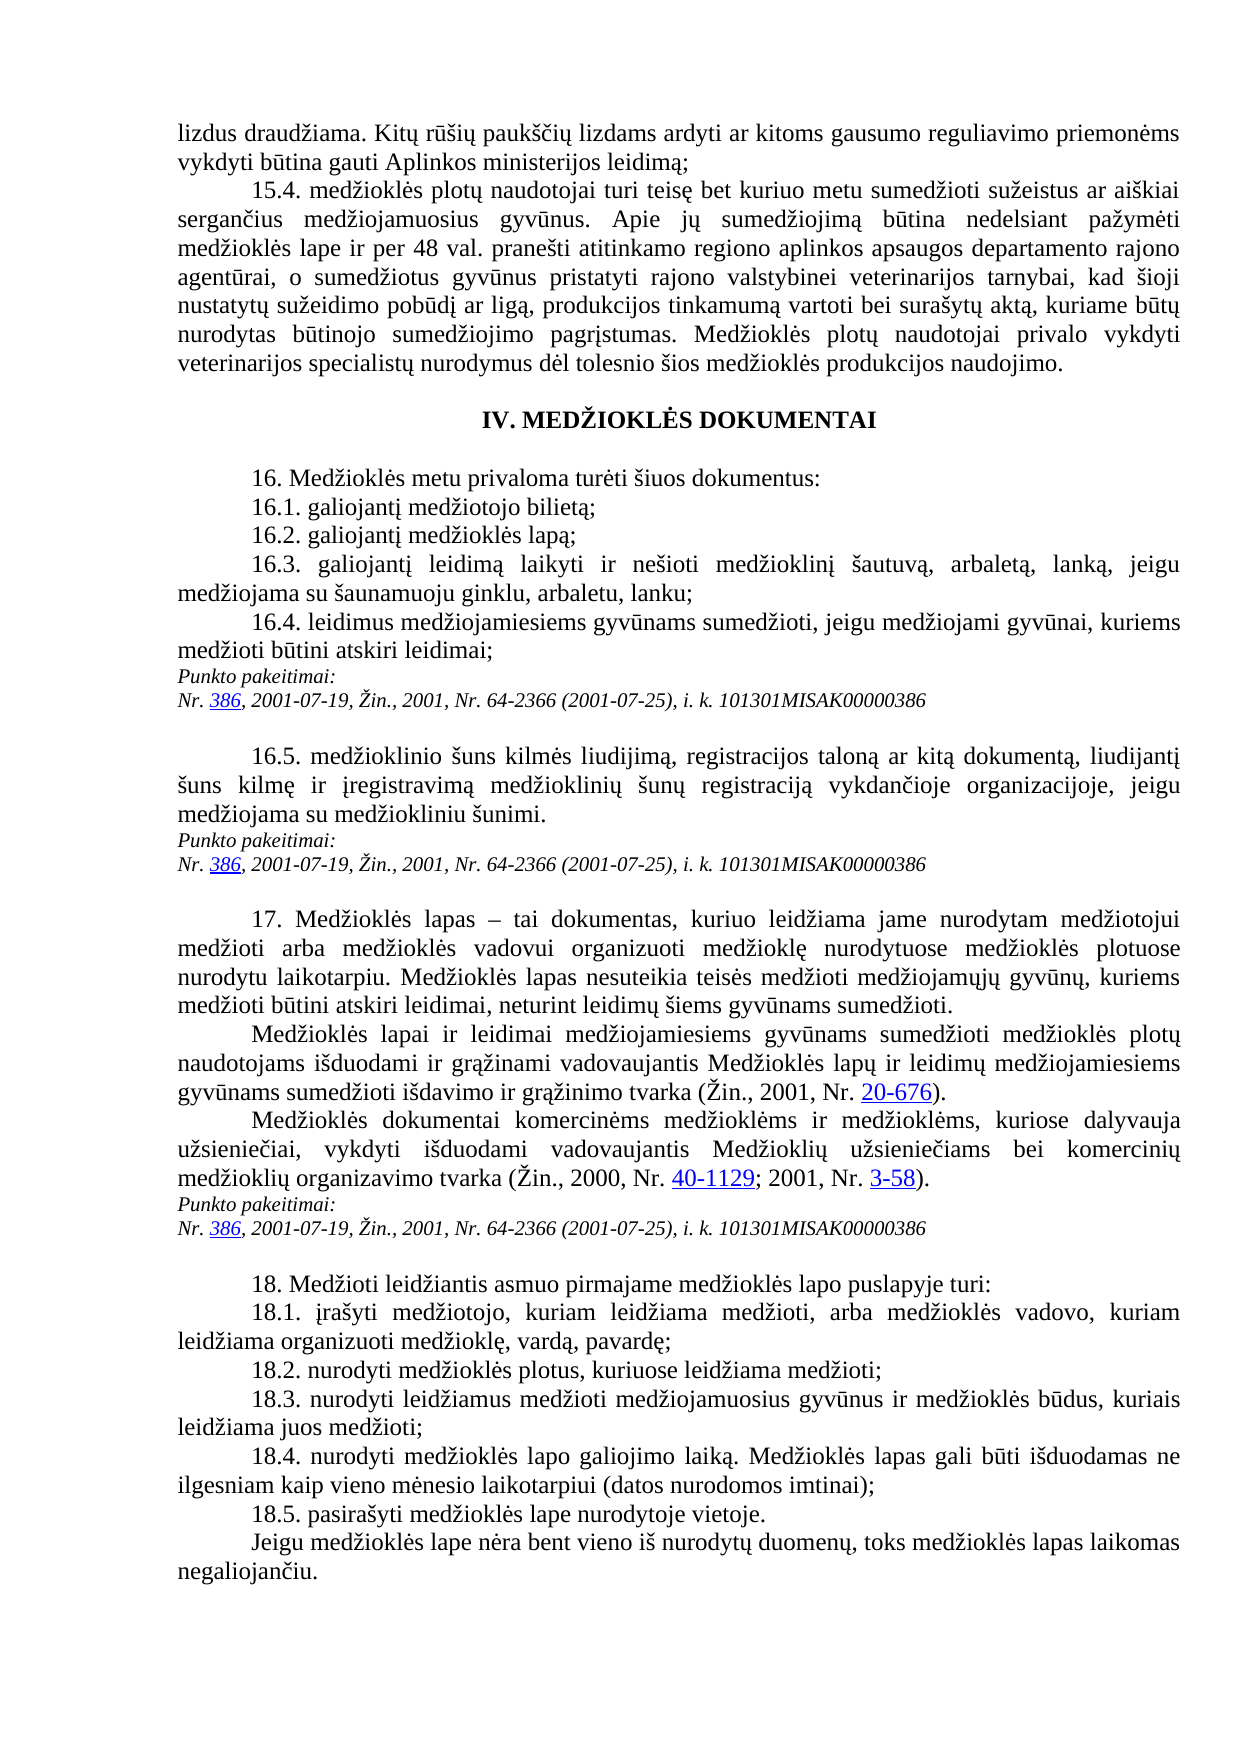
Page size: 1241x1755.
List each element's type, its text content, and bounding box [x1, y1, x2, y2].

text lizdus draudžiama. Kitų rūšių paukščių lizdams ardyti ar kitoms gausumo reguliavimo priemonėms vykdyti būtina gauti Aplinkos ministerijos leidimą; [177, 118, 1181, 176]
text 16. Medžioklės metu privaloma turėti šiuos dokumentus: [177, 463, 1181, 492]
text Jeigu medžioklės lape nėra bent vieno iš nurodytų duomenų, toks medžioklės lapas laikomas negaliojančiu. [177, 1527, 1181, 1585]
text IV. MEDŽIOKLĖS DOKUMENTAI [177, 406, 1181, 434]
text 18.4. nurodyti medžioklės lapo galiojimo laiką. Medžioklės lapas gali būti išduodamas ne ilgesniam kaip vieno mėnesio laikotarpiui (datos nurodomos imtinai); [177, 1441, 1181, 1499]
text 18.1. įrašyti medžiotojo, kuriam leidžiama medžioti, arba medžioklės vadovo, kuriam leidžiama organizuoti medžioklę, vardą, pavardę; [177, 1297, 1181, 1355]
text Nr. 386, 2001-07-19, Žin., 2001, Nr. 64-2366 (2001-07-25), i. k. 101301MISAK00000386 [177, 1216, 1181, 1240]
text 15.4. medžioklės plotų naudotojai turi teisę bet kuriuo metu sumedžioti sužeistus ar aiškiai sergančius medžiojamuosius gyvūnus. Apie jų sumedžiojimą būtina nedelsiant pažymėti medžioklės lape ir per 48 val. pranešti atitinkamo regiono aplinkos apsaugos departamento rajono agentūrai, o sumedžiotus gyvūnus pristatyti rajono valstybinei veterinarijos tarnybai, kad šioji nustatytų sužeidimo pobūdį ar ligą, produkcijos tinkamumą vartoti bei surašytų aktą, kuriame būtų nurodytas būtinojo sumedžiojimo pagrįstumas. Medžioklės plotų naudotojai privalo vykdyti veterinarijos specialistų nurodymus dėl tolesnio šios medžioklės produkcijos naudojimo. [177, 176, 1181, 377]
text 16.3. galiojantį leidimą laikyti ir nešioti medžioklinį šautuvą, arbaletą, lanką, jeigu medžiojama su šaunamuoju ginklu, arbaletu, lanku; [177, 549, 1181, 607]
text Punkto pakeitimai: [177, 664, 1181, 688]
text 18.5. pasirašyti medžioklės lape nurodytoje vietoje. [177, 1499, 1181, 1527]
text Punkto pakeitimai: [177, 827, 1181, 852]
text Punkto pakeitimai: [177, 1192, 1181, 1216]
text 16.2. galiojantį medžioklės lapą; [177, 521, 1181, 549]
text 17. Medžioklės lapas – tai dokumentas, kuriuo leidžiama jame nurodytam medžiotojui medžioti arba medžioklės vadovui organizuoti medžioklę nurodytuose medžioklės plotuose nurodytu laikotarpiu. Medžioklės lapas nesuteikia teisės medžioti medžiojamųjų gyvūnų, kuriems medžioti būtini atskiri leidimai, neturint leidimų šiems gyvūnams sumedžioti. [177, 904, 1181, 1019]
text 18. Medžioti leidžiantis asmuo pirmajame medžioklės lapo puslapyje turi: [177, 1269, 1181, 1297]
text 16.4. leidimus medžiojamiesiems gyvūnams sumedžioti, jeigu medžiojami gyvūnai, kuriems medžioti būtini atskiri leidimai; [177, 607, 1181, 664]
text 16.5. medžioklinio šuns kilmės liudijimą, registracijos taloną ar kitą dokumentą, liudijantį šuns kilmę ir įregistravimą medžioklinių šunų registraciją vykdančioje organizacijoje, jeigu medžiojama su medžiokliniu šunimi. [177, 741, 1181, 827]
text Nr. 386, 2001-07-19, Žin., 2001, Nr. 64-2366 (2001-07-25), i. k. 101301MISAK00000386 [177, 852, 1181, 876]
text 16.1. galiojantį medžiotojo bilietą; [177, 492, 1181, 521]
text Medžioklės lapai ir leidimai medžiojamiesiems gyvūnams sumedžioti medžioklės plotų naudotojams išduodami ir grąžinami vadovaujantis Medžioklės lapų ir leidimų medžiojamiesiems gyvūnams sumedžioti išdavimo ir grąžinimo tvarka (Žin., 2001, Nr. 20-676). [177, 1019, 1181, 1106]
text 18.2. nurodyti medžioklės plotus, kuriuose leidžiama medžioti; [177, 1355, 1181, 1384]
text Nr. 386, 2001-07-19, Žin., 2001, Nr. 64-2366 (2001-07-25), i. k. 101301MISAK00000386 [177, 688, 1181, 712]
text 18.3. nurodyti leidžiamus medžioti medžiojamuosius gyvūnus ir medžioklės būdus, kuriais leidžiama juos medžioti; [177, 1384, 1181, 1441]
text Medžioklės dokumentai komercinėms medžioklėms ir medžioklėms, kuriose dalyvauja užsieniečiai, vykdyti išduodami vadovaujantis Medžioklių užsieniečiams bei komercinių medžioklių organizavimo tvarka (Žin., 2000, Nr. 40-1129; 2001, Nr. 3-58). [177, 1106, 1181, 1192]
